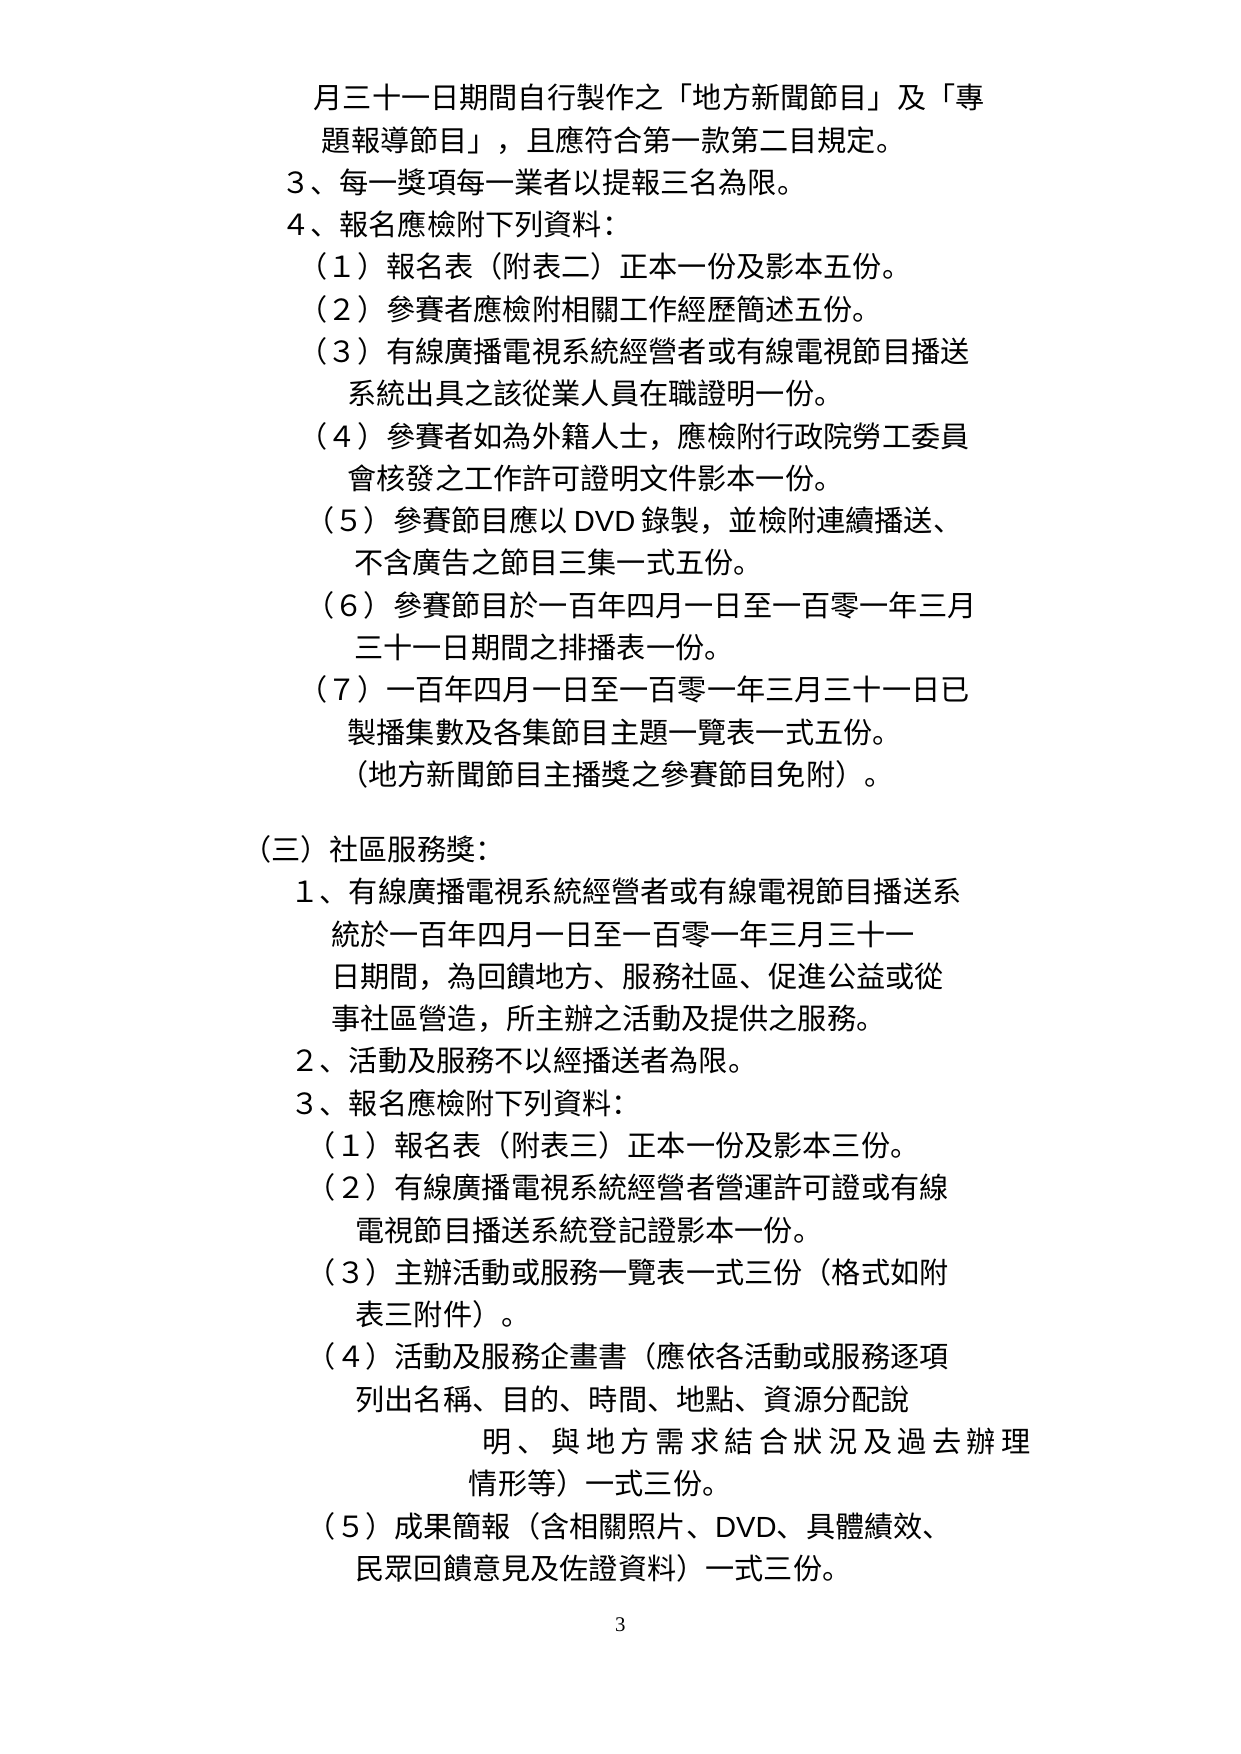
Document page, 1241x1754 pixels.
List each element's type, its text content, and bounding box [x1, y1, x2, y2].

table_cell 月三十一日期間自行製作之「地方新聞節目」及「專 題報導節目」，且應符合第一款第二目規定。 ３、每一獎項每一業者以提報三名為限。 ４、報名應檢附下列資料： （１）報名表（附表二）正本一份及影本五份。 （２）參賽者應檢附相關工作經歷簡述五份。 （３）有線廣播電視系統經營者或有線電視節目播送 系統出具之該從業人員在職證明一份。 （４）參賽者如為外籍人士，應檢附行政院勞工委員 會核發之工作許可證明文件影本一份。 （５）參賽節目應以DVD錄製，並檢附連續播送、 不含廣告之節目三集一式五份。 （６）參賽節目於一百年四月一日至一百零一年三月 三十一日期間之排播表一份。 （７）一百年四月一日至一百零一年三月三十一日已 製播集數及各集節目主題一覽表一式五份。 （地方新聞節目主播獎之參賽節目免附）。 （三）社區服務獎： １、有線廣播電視系統經營者或有線電視節目播送系 統於一百年四月一日至一百零一年三月三十一 日期間，為回饋地方、服務社區、促進公益或從 事社區營造，所主辦之活動及提供之服務。 ２、活動及服務不以經播送者為限。 ３、報名應檢附下列資料： （１）報名表（附表三）正本一份及影本三份。 （２）有線廣播電視系統經營者營運許可證或有線 電視節目播送系統登記證影本一份。 （３）主辦活動或服務一覽表一式三份（格式如附 表三附件）。 （４）活動及服務企畫書（應依各活動或服務逐項 列出名稱、目的、時間、地點、資源分配說 明、與地方需求結合狀況及過去辦理 情形等）一式三份。 （５）成果簡報（含相關照片、DVD、具體績效、 民眾回饋意見及佐證資料）一式三份。 [198, 75, 1042, 1588]
